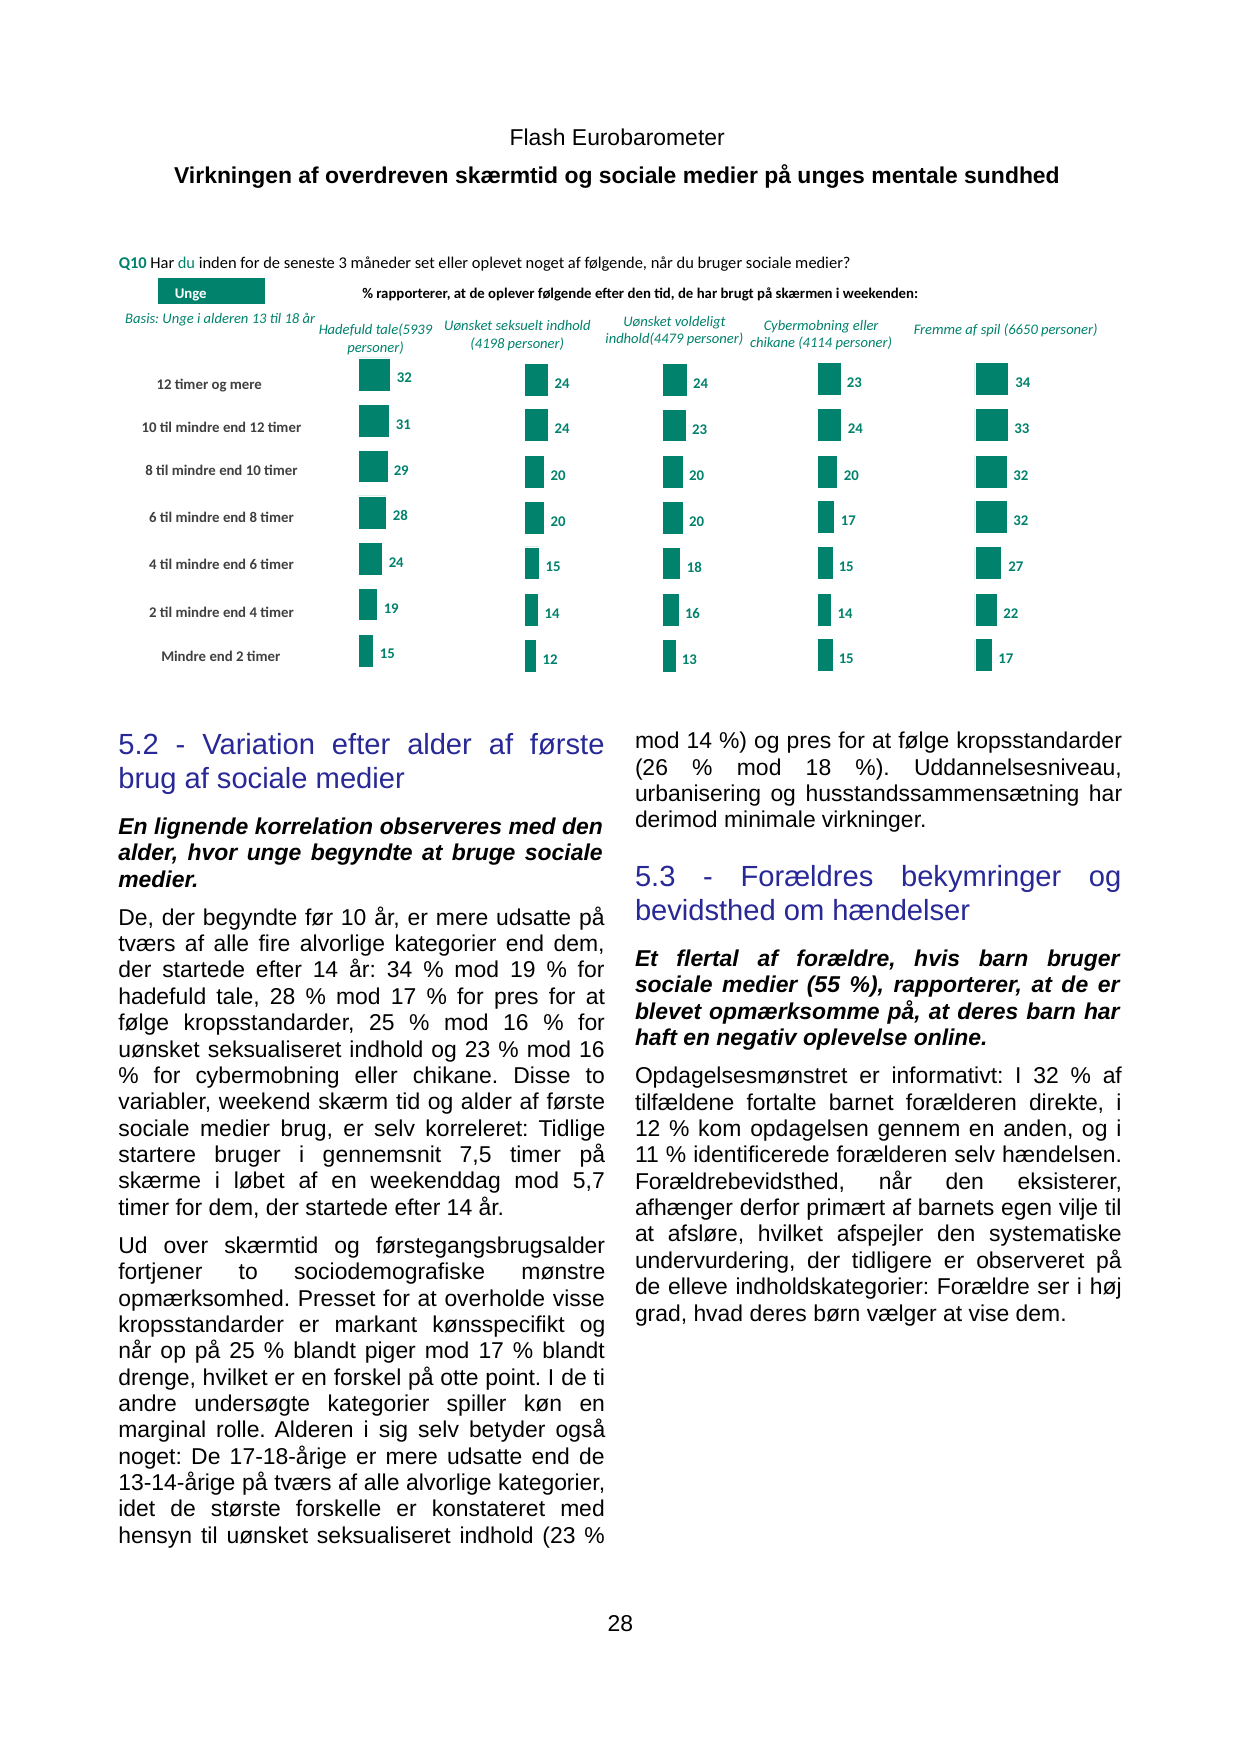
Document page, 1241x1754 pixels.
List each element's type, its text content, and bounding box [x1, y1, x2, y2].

subtitle 5.2 - Variation efter alder af første brug af sociale medier [118, 239, 605, 794]
subtitle 5.3 - Forældres bekymringer og bevidsthed om hændelser [635, 859, 1122, 927]
text Opdagelsesmønstret er informativt: I 32 % af tilfældene fortalte barnet forælderen direkte, i 12 % kom opdagelsen gennem en anden, og i 11 % identificerede forælderen selv hændelsen. Forældrebevidsthed, når den eksisterer, afhænger derfor primært af barnets egen vilje til at afsløre, hvilket afspejler den systematiske undervurdering, der tidligere er observeret på de elleve indholdskategorier: Forældre ser i høj grad, hvad deres børn vælger at vise dem. [635, 1062, 1122, 1326]
text En lignende korrelation observeres med den alder, hvor unge begyndte at bruge sociale medier. [118, 813, 605, 892]
text Ud over skærmtid og førstegangsbrugsalder fortjener to sociodemografiske mønstre opmærksomhed. Presset for at overholde visse kropsstandarder er markant kønsspecifikt og når op på 25 % blandt piger mod 17 % blandt drenge, hvilket er en forskel på otte point. I de ti andre undersøgte kategorier spiller køn en marginal rolle. Alderen i sig selv betyder også noget: De 17-18-årige er mere udsatte end de 13-14-årige på tværs af alle alvorlige kategorier, idet de største forskelle er konstateret med hensyn til uønsket seksualiseret indhold (23 % mod 14 %) og pres for at følge kropsstandarder (26 % mod 18 %). Uddannelsesniveau, urbanisering og husstandssammensætning har derimod minimale virkninger. [635, 239, 1122, 833]
text De, der begyndte før 10 år, er mere udsatte på tværs af alle fire alvorlige kategorier end dem, der startede efter 14 år: 34 % mod 19 % for hadefuld tale, 28 % mod 17 % for pres for at følge kropsstandarder, 25 % mod 16 % for uønsket seksualiseret indhold og 23 % mod 16 % for cybermobning eller chikane. Disse to variabler, weekend skærm tid og alder af første sociale medier brug, er selv korreleret: Tidlige startere bruger i gennemsnit 7,5 timer på skærme i løbet af en weekenddag mod 5,7 timer for dem, der startede efter 14 år. [118, 904, 605, 1220]
text Et flertal af forældre, hvis barn bruger sociale medier (55 %), rapporterer, at de er blevet opmærksomme på, at deres barn har haft en negativ oplevelse online. [635, 945, 1122, 1050]
text Ud over skærmtid og førstegangsbrugsalder fortjener to sociodemografiske mønstre opmærksomhed. Presset for at overholde visse kropsstandarder er markant kønsspecifikt og når op på 25 % blandt piger mod 17 % blandt drenge, hvilket er en forskel på otte point. I de ti andre undersøgte kategorier spiller køn en marginal rolle. Alderen i sig selv betyder også noget: De 17-18-årige er mere udsatte end de 13-14-årige på tværs af alle alvorlige kategorier, idet de største forskelle er konstateret med hensyn til uønsket seksualiseret indhold (23 % mod 14 %) og pres for at følge kropsstandarder (26 % mod 18 %). Uddannelsesniveau, urbanisering og husstandssammensætning har derimod minimale virkninger. [118, 1232, 605, 1548]
